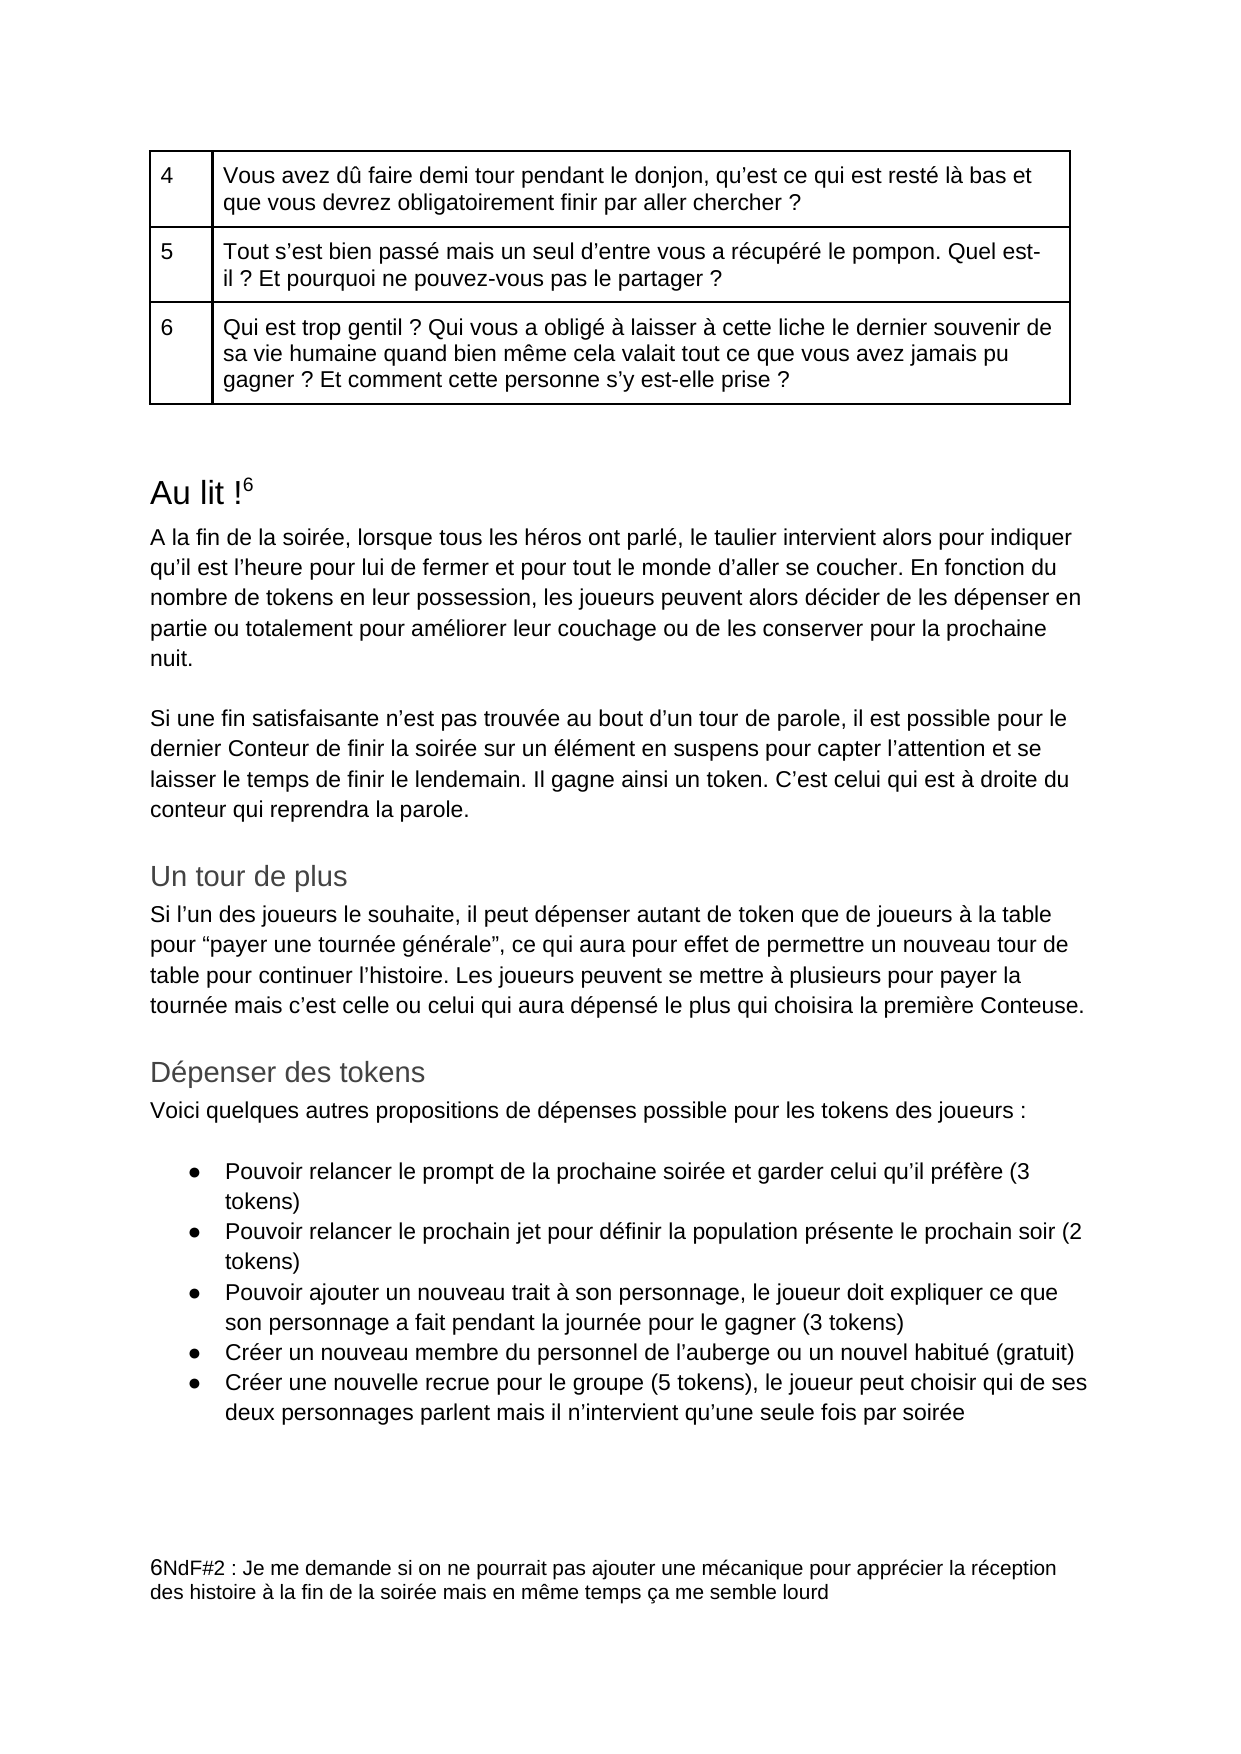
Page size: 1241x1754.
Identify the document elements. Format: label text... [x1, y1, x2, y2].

subtitle Un tour de plus [150, 859, 1090, 893]
subtitle Dépenser des tokens [150, 1055, 1090, 1089]
text NdF#2 : Je me demande si on ne pourrait pas ajouter une mécanique pour apprécier la réception des histoire à la fin de la soirée mais en même temps ça me semble lourd [150, 1554, 1090, 1604]
text A la fin de la soirée, lorsque tous les héros ont parlé, le taulier intervient alors pour indiquer qu’il est l’heure pour lui de fermer et pour tout le monde d’aller se coucher. En fonction du nombre de tokens en leur possession, les joueurs peuvent alors décider de les dépenser en partie ou totalement pour améliorer leur couchage ou de les conserver pour la prochaine nuit. [150, 524, 1090, 671]
subtitle Au lit ! [150, 473, 1090, 511]
list Créer une nouvelle recrue pour le groupe (5 tokens), le joueur peut choisir qui de ses deux personnages parlent mais il n’intervient qu’une seule fois par soirée [187, 1369, 1090, 1426]
table_cell 5 [151, 228, 211, 301]
table_cell Vous avez dû faire demi tour pendant le donjon, qu’est ce qui est resté là bas et que vous devrez obligatoirement finir par aller chercher ? [214, 152, 1069, 226]
text Si l’un des joueurs le souhaite, il peut dépenser autant de token que de joueurs à la table pour “payer une tournée générale”, ce qui aura pour effet de permettre un nouveau tour de table pour continuer l’histoire. Les joueurs peuvent se mettre à plusieurs pour payer la tournée mais c’est celle ou celui qui aura dépensé le plus qui choisira la première Conteuse. [150, 901, 1090, 1018]
list Pouvoir relancer le prompt de la prochaine soirée et garder celui qu’il préfère (3 tokens) [187, 1158, 1090, 1214]
list Pouvoir relancer le prochain jet pour définir la population présente le prochain soir (2 tokens) [187, 1218, 1090, 1275]
text Voici quelques autres propositions de dépenses possible pour les tokens des joueurs : [150, 1097, 1090, 1124]
text Si une fin satisfaisante n’est pas trouvée au bout d’un tour de parole, il est possible pour le dernier Conteur de finir la soirée sur un élément en suspens pour capter l’attention et se laisser le temps de finir le lendemain. Il gagne ainsi un token. C’est celui qui est à droite du conteur qui reprendra la parole. [150, 705, 1090, 822]
table_cell 4 [151, 152, 211, 226]
list Pouvoir ajouter un nouveau trait à son personnage, le joueur doit expliquer ce que son personnage a fait pendant la journée pour le gagner (3 tokens) [187, 1278, 1090, 1335]
table_cell 6 [151, 303, 211, 403]
table_cell Qui est trop gentil ? Qui vous a obligé à laisser à cette liche le dernier souvenir de sa vie humaine quand bien même cela valait tout ce que vous avez jamais pu gagner ? Et comment cette personne s’y est-elle prise ? [214, 303, 1069, 403]
list Créer un nouveau membre du personnel de l’auberge ou un nouvel habitué (gratuit) [187, 1339, 1090, 1365]
table_cell Tout s’est bien passé mais un seul d’entre vous a récupéré le pompon. Quel est-il ? Et pourquoi ne pouvez-vous pas le partager ? [214, 228, 1069, 301]
